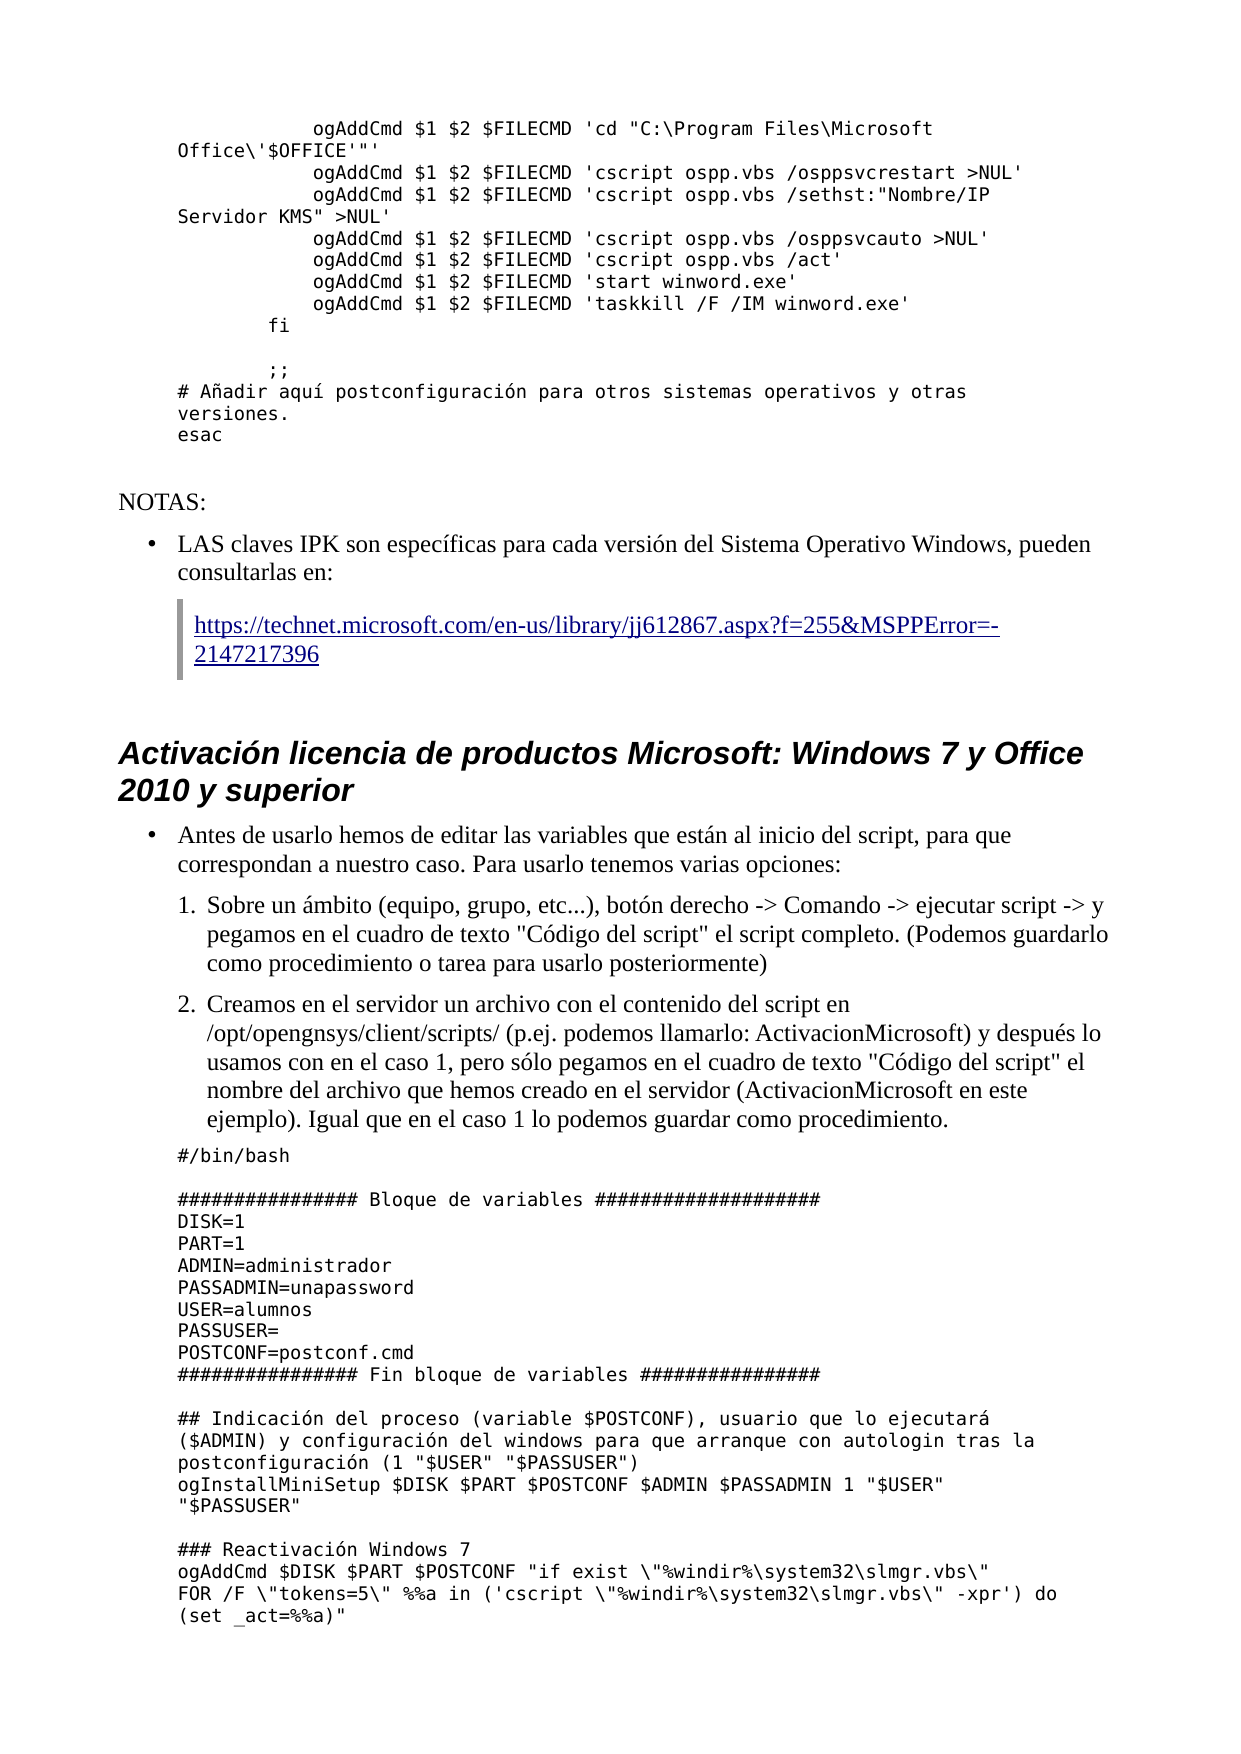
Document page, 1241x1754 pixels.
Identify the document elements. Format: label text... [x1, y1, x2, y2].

text NOTAS: [118, 487, 1122, 516]
text #/bin/bash ################ Bloque de variables #################### DISK=1 PART=1 ADMIN=administrador PASSADMIN=unapassword USER=alumnos PASSUSER= POSTCONF=postconf.cmd ################ Fin bloque de variables ################ ## Indicación del proceso (variable $POSTCONF), usuario que lo ejecutará ($ADMIN) y configuración del windows para que arranque con autologin tras la postconfiguración (1 "$USER" "$PASSUSER") ogInstallMiniSetup $DISK $PART $POSTCONF $ADMIN $PASSADMIN 1 "$USER" "$PASSUSER" ### Reactivación Windows 7 ogAddCmd $DISK $PART $POSTCONF "if exist \"%windir%\system32\slmgr.vbs\" FOR /F \"tokens=5\" %%a in ('cscript \"%windir%\system32\slmgr.vbs\" -xpr') do (set _act=%%a)" [177, 1146, 1063, 1627]
list Sobre un ámbito (equipo, grupo, etc...), botón derecho -> Comando -> ejecutar script -> y pegamos en el cuadro de texto "Código del script" el script completo. (Podemos guardarlo como procedimiento o tarea para usarlo posteriormente) [177, 891, 1122, 977]
list Antes de usarlo hemos de editar las variables que están al inicio del script, para que correspondan a nuestro caso. Para usarlo tenemos varias opciones: [148, 821, 1122, 878]
list LAS claves IPK son específicas para cada versión del Sistema Operativo Windows, pueden consultarlas en: [148, 529, 1122, 586]
text ​https://technet.microsoft.com/en-us/library/jj612867.aspx?f=255&MSPPError=-2147217396 [183, 599, 1063, 680]
subtitle Activación licencia de productos Microsoft: Windows 7 y Office 2010 y superior [118, 734, 1122, 808]
list Creamos en el servidor un archivo con el contenido del script en /opt/opengnsys/client/scripts/ (p.ej. podemos llamarlo: ActivacionMicrosoft) y después lo usamos con en el caso 1, pero sólo pegamos en el cuadro de texto "Código del script" el nombre del archivo que hemos creado en el servidor (ActivacionMicrosoft en este ejemplo). Igual que en el caso 1 lo podemos guardar como procedimiento. [177, 989, 1122, 1133]
text ogAddCmd $1 $2 $FILECMD 'cd "C:\Program Files\Microsoft Office\'$OFFICE'"' ogAddCmd $1 $2 $FILECMD 'cscript ospp.vbs /osppsvcrestart >NUL' ogAddCmd $1 $2 $FILECMD 'cscript ospp.vbs /sethst:"Nombre/IP Servidor KMS" >NUL' ogAddCmd $1 $2 $FILECMD 'cscript ospp.vbs /osppsvcauto >NUL' ogAddCmd $1 $2 $FILECMD 'cscript ospp.vbs /act' ogAddCmd $1 $2 $FILECMD 'start winword.exe' ogAddCmd $1 $2 $FILECMD 'taskkill /F /IM winword.exe' fi ;; # Añadir aquí postconfiguración para otros sistemas operativos y otras versiones. esac [177, 118, 1063, 446]
